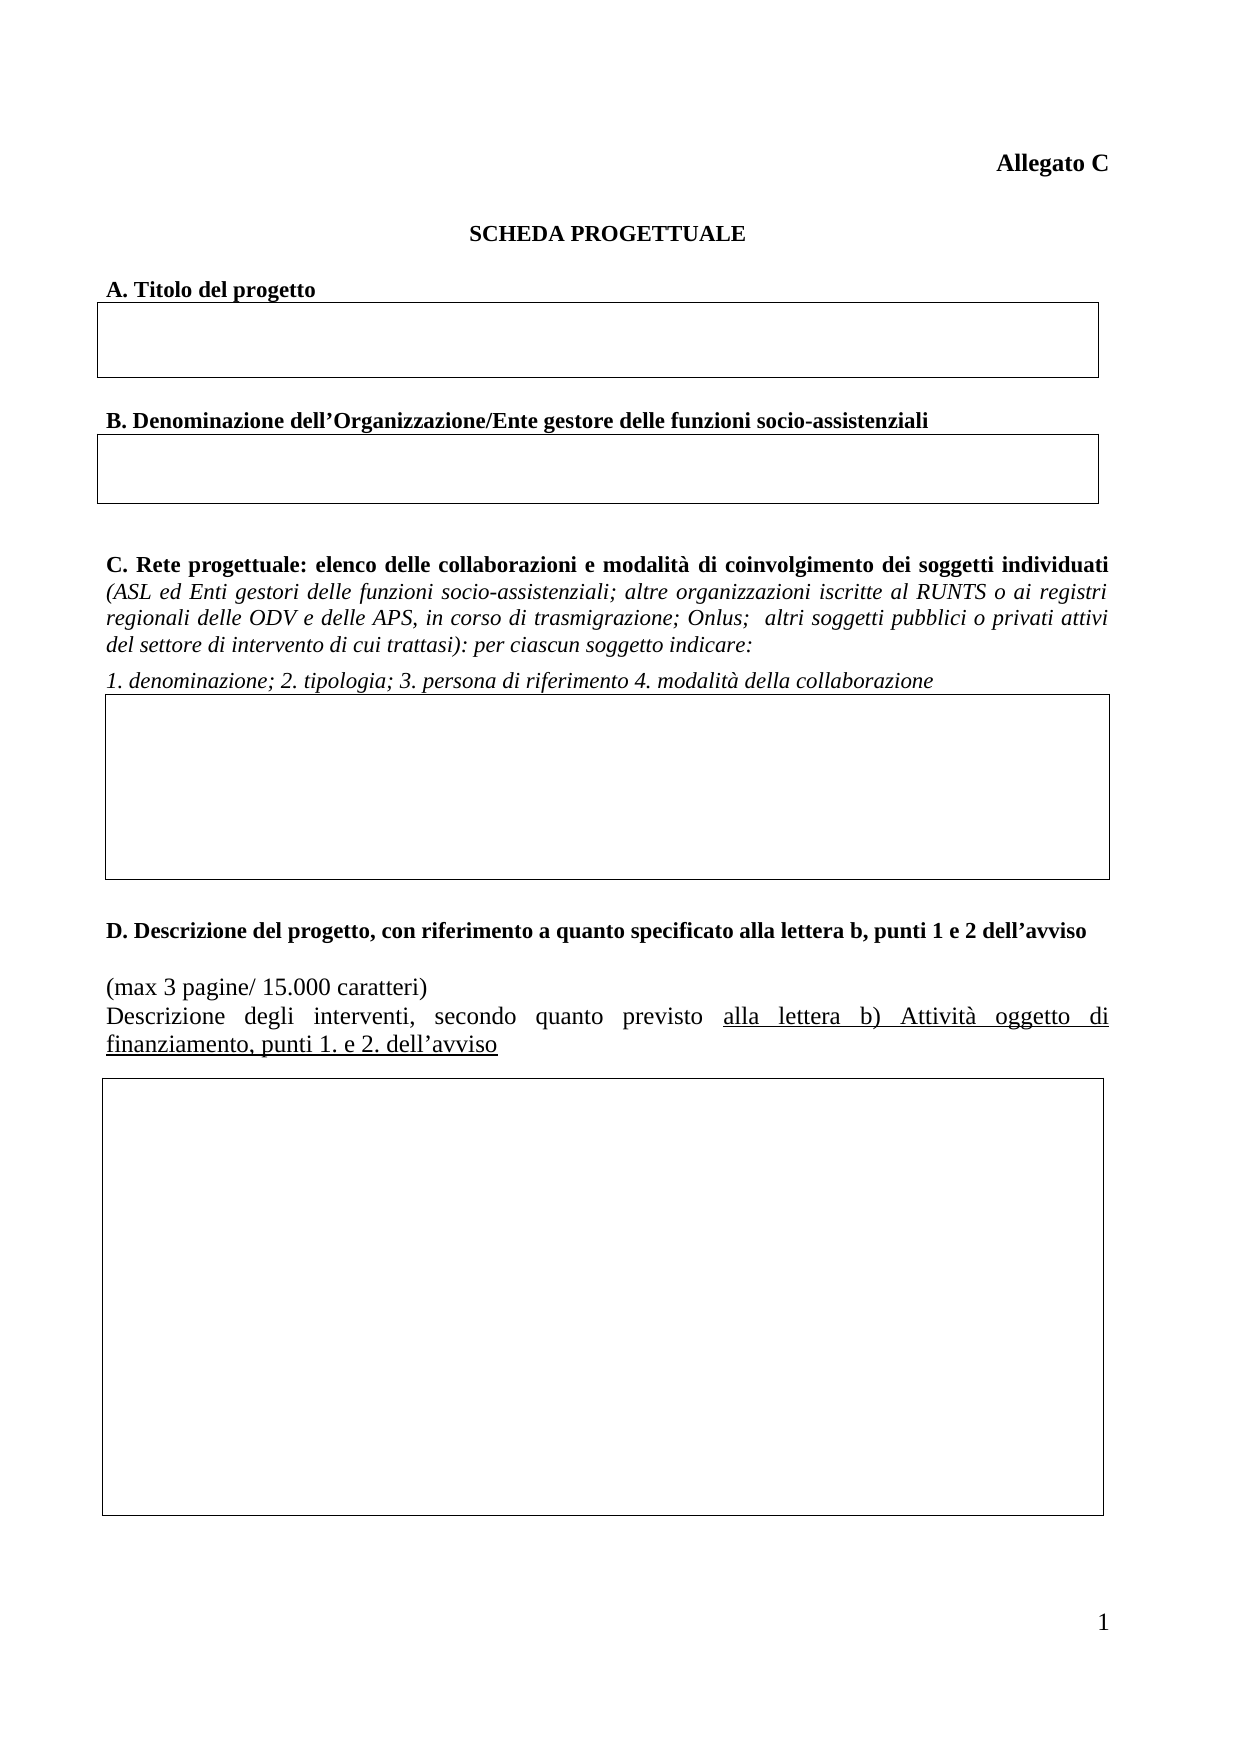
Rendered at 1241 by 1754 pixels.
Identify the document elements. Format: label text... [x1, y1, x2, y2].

text Descrizione degli interventi, secondo quanto previsto alla lettera b) Attività oggetto di finanziamento, punti 1. e 2. dell’avviso [106, 1001, 1109, 1058]
text Allegato C [106, 148, 1109, 176]
text 1. denominazione; 2. tipologia; 3. persona di riferimento 4. modalità della collaborazione [106, 668, 1109, 694]
text B. Denominazione dell’Organizzazione/Ente gestore delle funzioni socio-assistenziali [106, 407, 1109, 433]
text SCHEDA PROGETTUALE [106, 220, 1109, 247]
text (max 3 pagine/ 15.000 caratteri) [106, 972, 1109, 1001]
text A. Titolo del progetto [106, 276, 1109, 302]
table_header [103, 1079, 1103, 1515]
table_header [98, 435, 1098, 503]
table_header [106, 695, 1109, 879]
table_header [98, 303, 1098, 377]
text D. Descrizione del progetto, con riferimento a quanto specificato alla lettera b, punti 1 e 2 dell’avviso [106, 917, 1109, 943]
text C. Rete progettuale: elenco delle collaborazioni e modalità di coinvolgimento dei soggetti individuati (ASL ed Enti gestori delle funzioni socio-assistenziali; altre organizzazioni iscritte al RUNTS o ai registri regionali delle ODV e delle APS, in corso di trasmigrazione; Onlus; altri soggetti pubblici o privati attivi del settore di intervento di cui trattasi): per ciascun soggetto indicare: [106, 552, 1109, 657]
